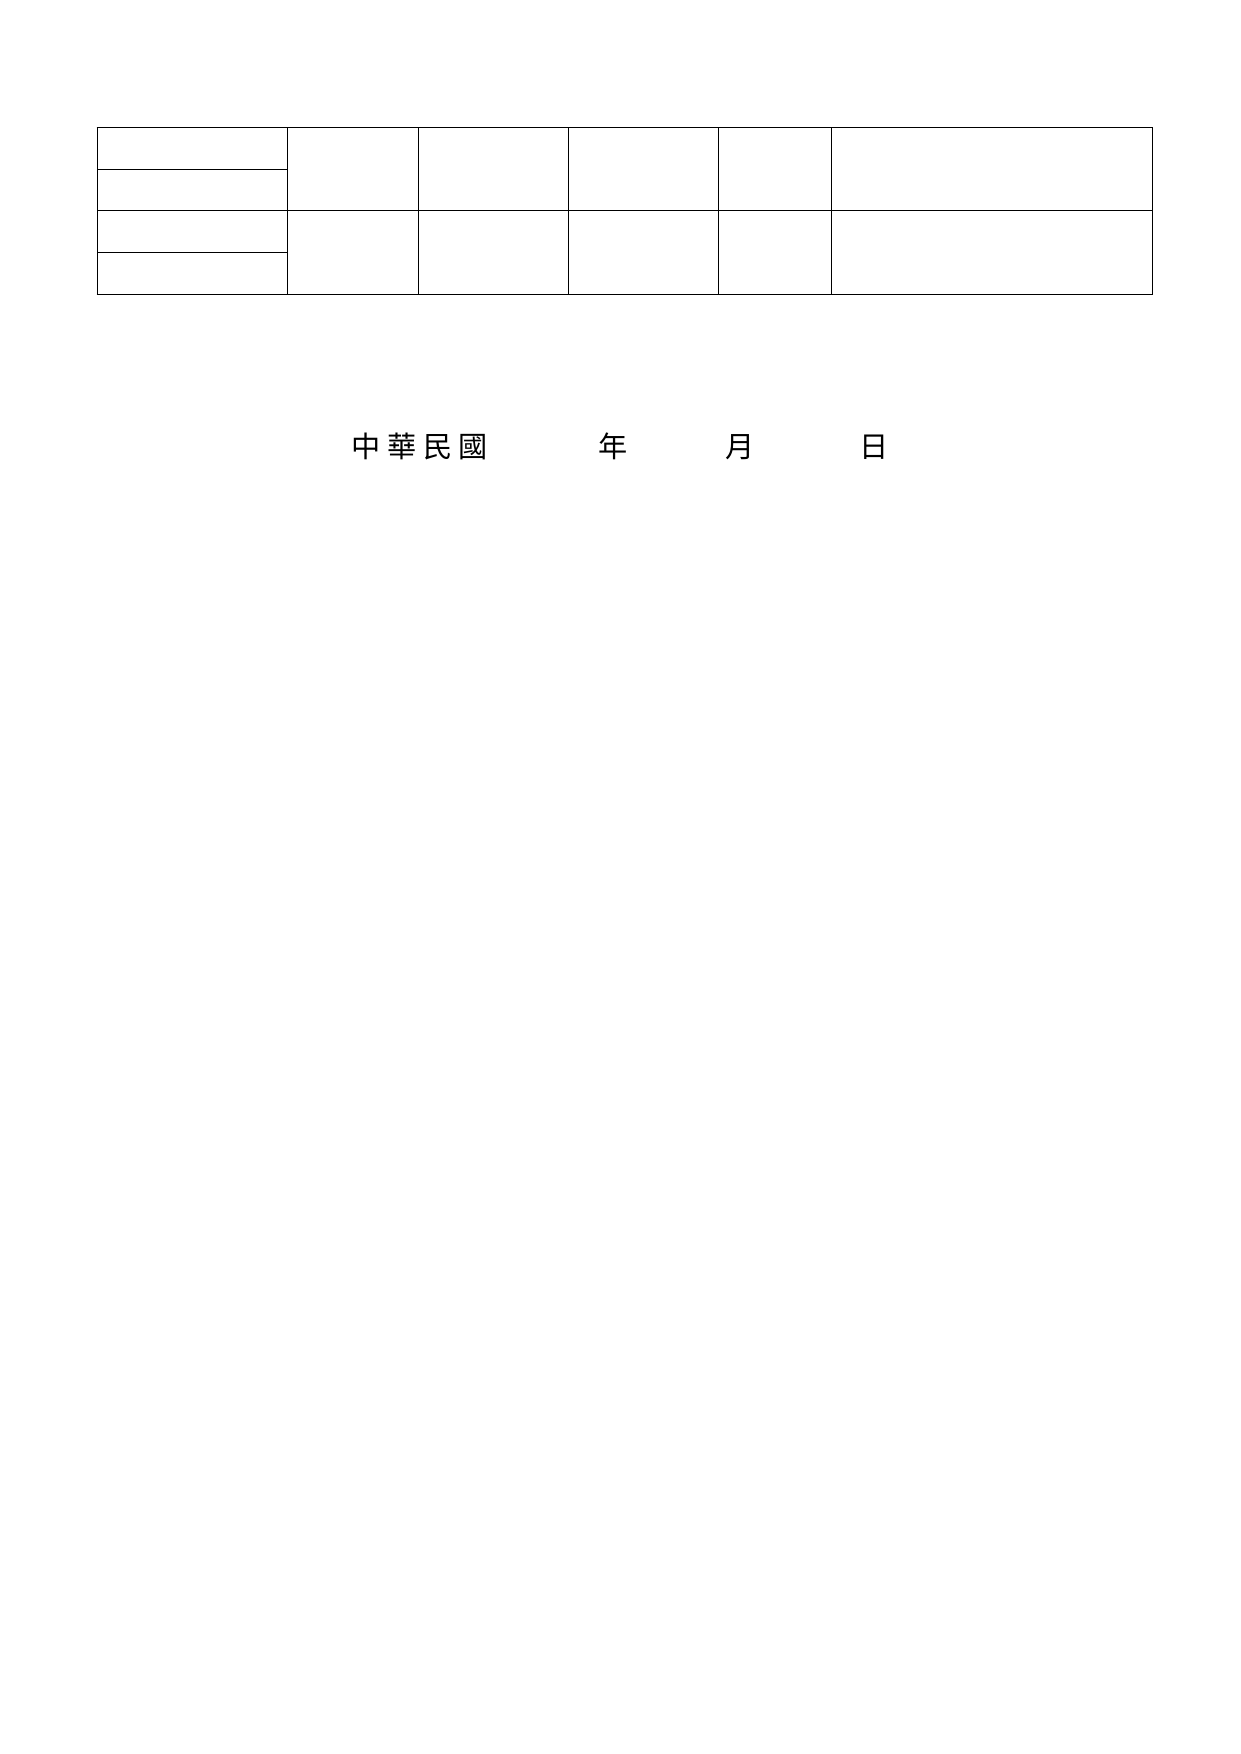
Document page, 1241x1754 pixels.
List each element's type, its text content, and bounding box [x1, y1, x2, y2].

table_cell [288, 211, 418, 294]
table_cell [288, 128, 418, 210]
table_cell [832, 128, 1152, 210]
table_cell [98, 128, 287, 169]
table_cell [569, 211, 718, 294]
table_cell [569, 128, 718, 210]
text 中 華 民 國 年 月 日 [100, 407, 1140, 482]
table_cell [419, 128, 568, 210]
table_cell [719, 211, 831, 294]
table_cell [419, 211, 568, 294]
table_cell [98, 170, 287, 210]
table_cell [98, 211, 287, 252]
table_cell [719, 128, 831, 210]
table_cell [832, 211, 1152, 294]
table_cell [98, 253, 287, 294]
